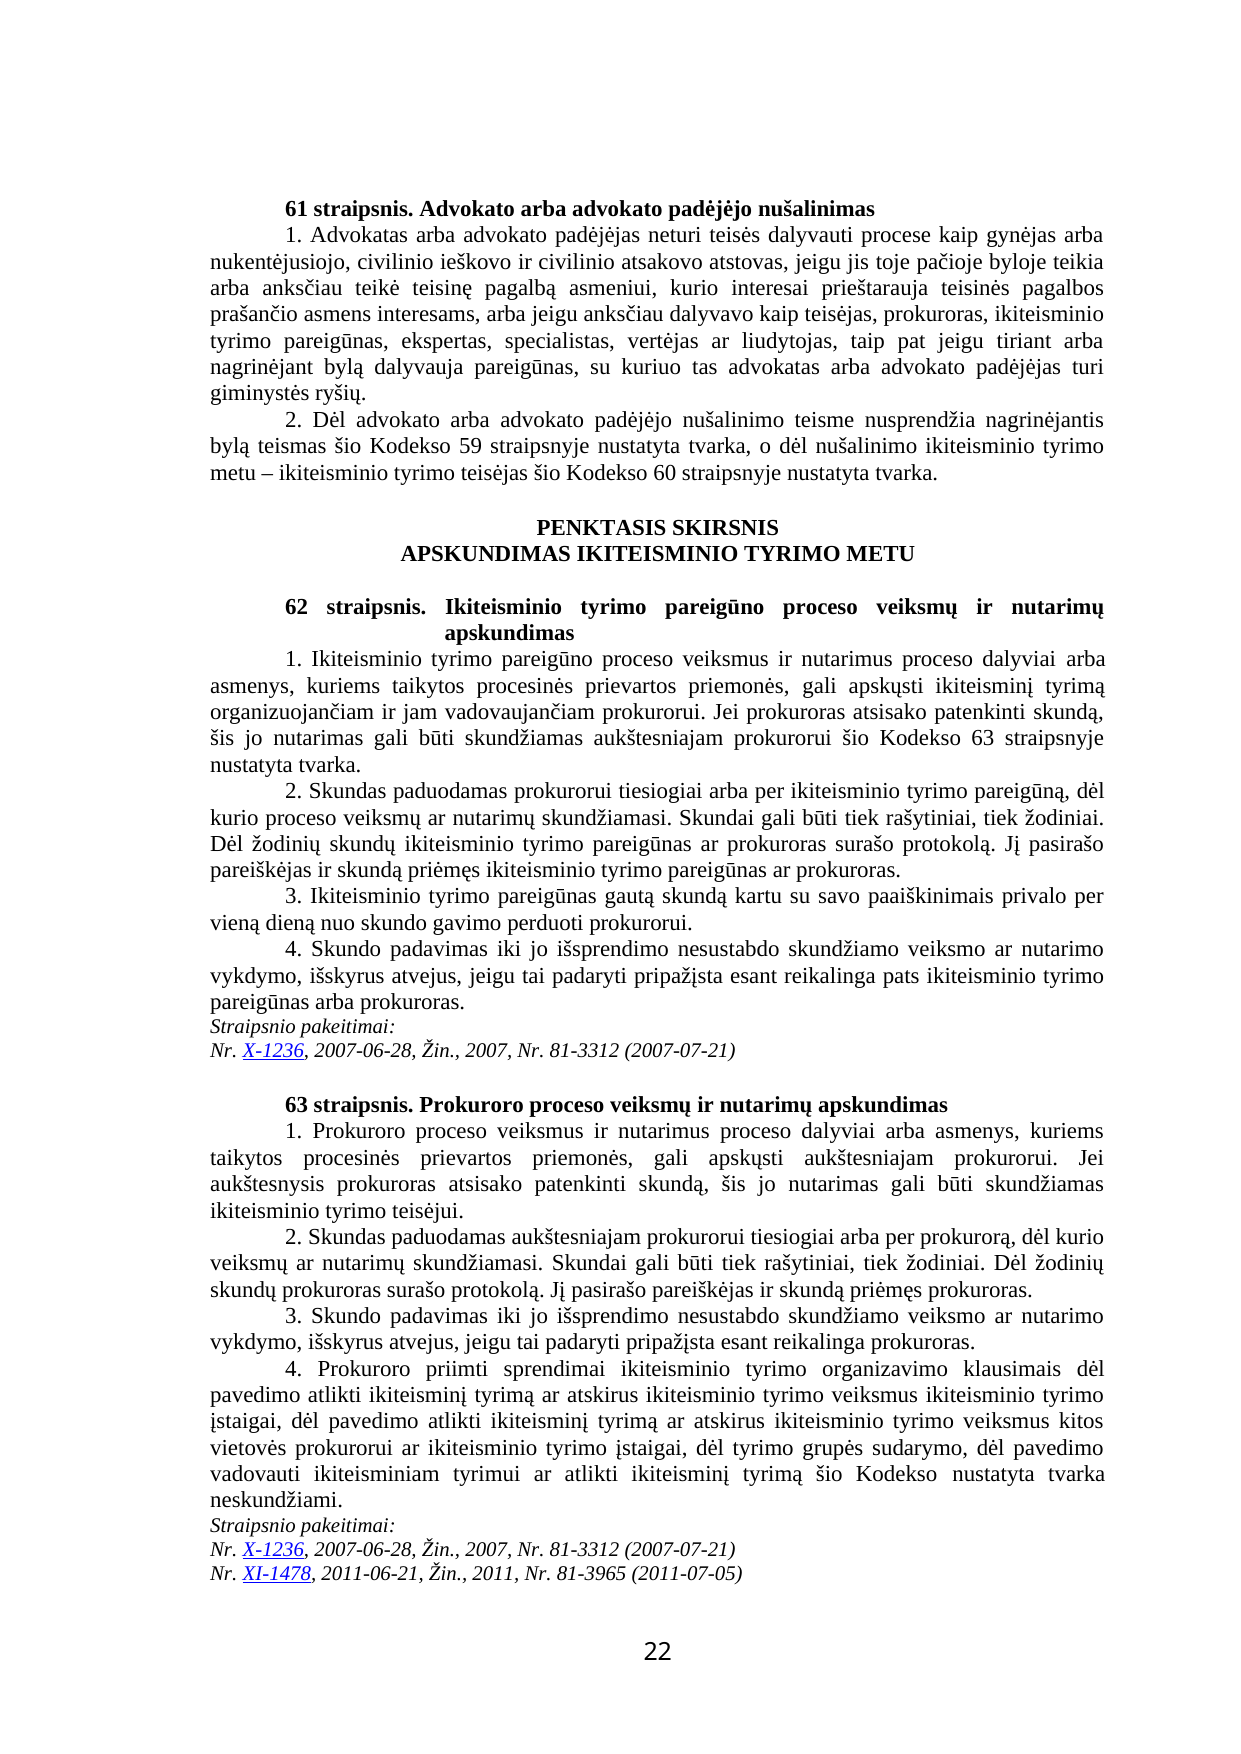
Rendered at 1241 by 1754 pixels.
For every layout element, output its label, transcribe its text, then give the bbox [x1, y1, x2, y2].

text 2. Skundas paduodamas aukštesniajam prokurorui tiesiogiai arba per prokurorą, dėl kurio veiksmų ar nutarimų skundžiamasi. Skundai gali būti tiek rašytiniai, tiek žodiniai. Dėl žodinių skundų prokuroras surašo protokolą. Jį pasirašo pareiškėjas ir skundą priėmęs prokuroras. [210, 1223, 1106, 1302]
text 1. Prokuroro proceso veiksmus ir nutarimus proceso dalyviai arba asmenys, kuriems taikytos procesinės prievartos priemonės, gali apskųsti aukštesniajam prokurorui. Jei aukštesnysis prokuroras atsisako patenkinti skundą, šis jo nutarimas gali būti skundžiamas ikiteisminio tyrimo teisėjui. [210, 1118, 1106, 1223]
text 62 straipsnis. Ikiteisminio tyrimo pareigūno proceso veiksmų ir nutarimų apskundimas [285, 593, 1106, 645]
text 61 straipsnis. Advokato arba advokato padėjėjo nušalinimas [210, 195, 1106, 221]
text 3. Skundo padavimas iki jo išsprendimo nesustabdo skundžiamo veiksmo ar nutarimo vykdymo, išskyrus atvejus, jeigu tai padaryti pripažįsta esant reikalinga prokuroras. [210, 1302, 1106, 1355]
text Apskundimas ikiteisminio tyrimo metu [210, 540, 1106, 566]
text 1. Advokatas arba advokato padėjėjas neturi teisės dalyvauti procese kaip gynėjas arba nukentėjusiojo, civilinio ieškovo ir civilinio atsakovo atstovas, jeigu jis toje pačioje byloje teikia arba anksčiau teikė teisinę pagalbą asmeniui, kurio interesai prieštarauja teisinės pagalbos prašančio asmens interesams, arba jeigu anksčiau dalyvavo kaip teisėjas, prokuroras, ikiteisminio tyrimo pareigūnas, ekspertas, specialistas, vertėjas ar liudytojas, taip pat jeigu tiriant arba nagrinėjant bylą dalyvauja pareigūnas, su kuriuo tas advokatas arba advokato padėjėjas turi giminystės ryšių. [210, 221, 1106, 406]
text 2. Dėl advokato arba advokato padėjėjo nušalinimo teisme nusprendžia nagrinėjantis bylą teismas šio Kodekso 59 straipsnyje nustatyta tvarka, o dėl nušalinimo ikiteisminio tyrimo metu – ikiteisminio tyrimo teisėjas šio Kodekso 60 straipsnyje nustatyta tvarka. [210, 406, 1106, 485]
text Nr. XI-1478, 2011-06-21, Žin., 2011, Nr. 81-3965 (2011-07-05) [210, 1561, 1106, 1585]
text 4. Skundo padavimas iki jo išsprendimo nesustabdo skundžiamo veiksmo ar nutarimo vykdymo, išskyrus atvejus, jeigu tai padaryti pripažįsta esant reikalinga pats ikiteisminio tyrimo pareigūnas arba prokuroras. [210, 935, 1106, 1014]
text 2. Skundas paduodamas prokurorui tiesiogiai arba per ikiteisminio tyrimo pareigūną, dėl kurio proceso veiksmų ar nutarimų skundžiamasi. Skundai gali būti tiek rašytiniai, tiek žodiniai. Dėl žodinių skundų ikiteisminio tyrimo pareigūnas ar prokuroras surašo protokolą. Jį pasirašo pareiškėjas ir skundą priėmęs ikiteisminio tyrimo pareigūnas ar prokuroras. [210, 777, 1106, 883]
text 3. Ikiteisminio tyrimo pareigūnas gautą skundą kartu su savo paaiškinimais privalo per vieną dieną nuo skundo gavimo perduoti prokurorui. [210, 883, 1106, 935]
text Straipsnio pakeitimai: [210, 1014, 1106, 1038]
text 4. Prokuroro priimti sprendimai ikiteisminio tyrimo organizavimo klausimais dėl pavedimo atlikti ikiteisminį tyrimą ar atskirus ikiteisminio tyrimo veiksmus ikiteisminio tyrimo įstaigai, dėl pavedimo atlikti ikiteisminį tyrimą ar atskirus ikiteisminio tyrimo veiksmus kitos vietovės prokurorui ar ikiteisminio tyrimo įstaigai, dėl tyrimo grupės sudarymo, dėl pavedimo vadovauti ikiteisminiam tyrimui ar atlikti ikiteisminį tyrimą šio Kodekso nustatyta tvarka neskundžiami. [210, 1355, 1106, 1513]
text Nr. X-1236, 2007-06-28, Žin., 2007, Nr. 81-3312 (2007-07-21) [210, 1537, 1106, 1561]
text Nr. X-1236, 2007-06-28, Žin., 2007, Nr. 81-3312 (2007-07-21) [210, 1038, 1106, 1062]
text 1. Ikiteisminio tyrimo pareigūno proceso veiksmus ir nutarimus proceso dalyviai arba asmenys, kuriems taikytos procesinės prievartos priemonės, gali apskųsti ikiteisminį tyrimą organizuojančiam ir jam vadovaujančiam prokurorui. Jei prokuroras atsisako patenkinti skundą, šis jo nutarimas gali būti skundžiamas aukštesniajam prokurorui šio Kodekso 63 straipsnyje nustatyta tvarka. [210, 645, 1106, 777]
text 63 straipsnis. Prokuroro proceso veiksmų ir nutarimų apskundimas [210, 1091, 1106, 1118]
text PENKTASIS SKIRSNIS [210, 514, 1106, 540]
text Straipsnio pakeitimai: [210, 1513, 1106, 1537]
